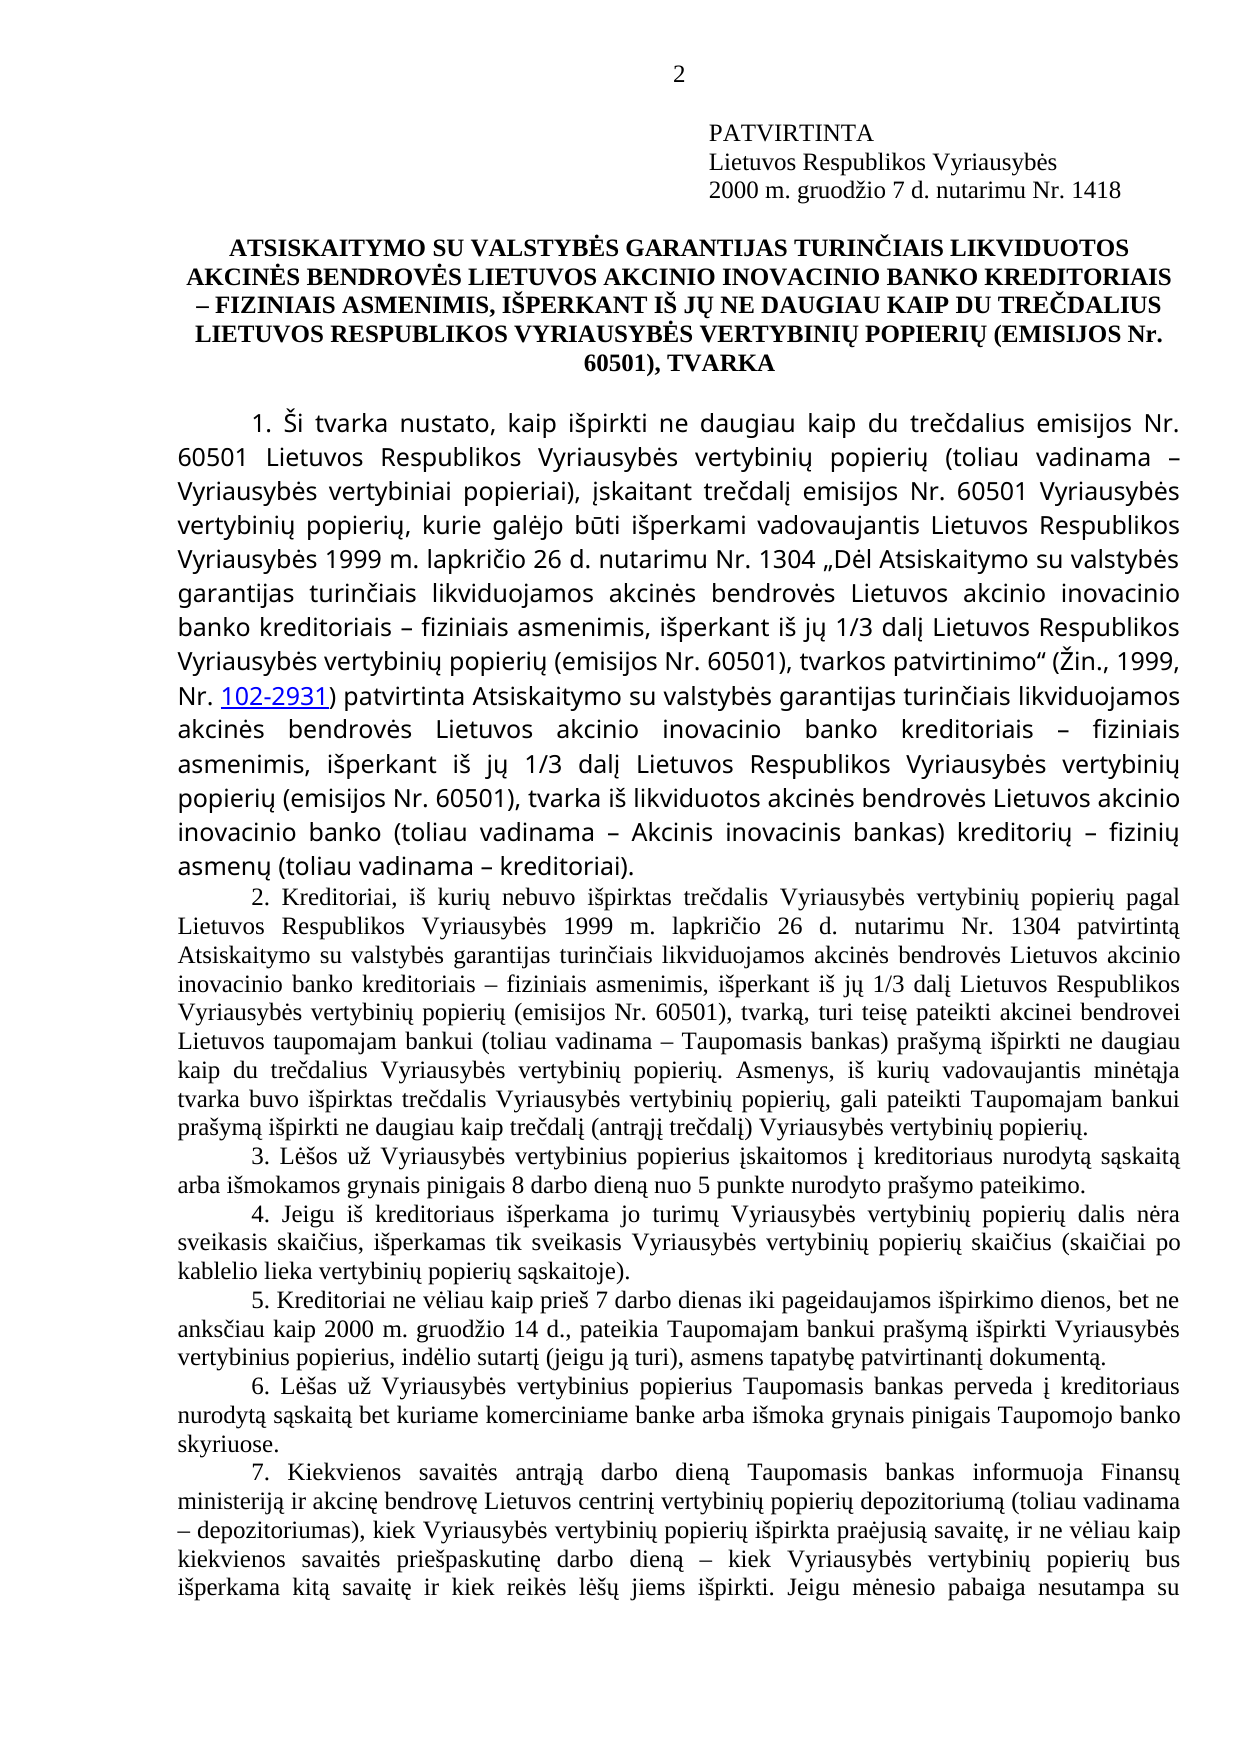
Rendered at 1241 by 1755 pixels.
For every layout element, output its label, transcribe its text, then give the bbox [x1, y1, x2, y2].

text 2. Kreditoriai, iš kurių nebuvo išpirktas trečdalis Vyriausybės vertybinių popierių pagal Lietuvos Respublikos Vyriausybės 1999 m. lapkričio 26 d. nutarimu Nr. 1304 patvirtintą Atsiskaitymo su valstybės garantijas turinčiais likviduojamos akcinės bendrovės Lietuvos akcinio inovacinio banko kreditoriais – fiziniais asmenimis, išperkant iš jų 1/3 dalį Lietuvos Respublikos Vyriausybės vertybinių popierių (emisijos Nr. 60501), tvarką, turi teisę pateikti akcinei bendrovei Lietuvos taupomajam bankui (toliau vadinama – Taupomasis bankas) prašymą išpirkti ne daugiau kaip du trečdalius Vyriausybės vertybinių popierių. Asmenys, iš kurių vadovaujantis minėtąja tvarka buvo išpirktas trečdalis Vyriausybės vertybinių popierių, gali pateikti Taupomajam bankui prašymą išpirkti ne daugiau kaip trečdalį (antrąjį trečdalį) Vyriausybės vertybinių popierių. [177, 882, 1181, 1141]
text ATSISKAITYMO SU VALSTYBĖS GARANTIJAS TURINČIAIS LIKVIDUOTOS AKCINĖS BENDROVĖS LIETUVOS AKCINIO INOVACINIO BANKO KREDITORIAIS – FIZINIAIS ASMENIMIS, IŠPERKANT IŠ JŲ NE DAUGIAU KAIP DU TREČDALIUS LIETUVOS RESPUBLIKOS VYRIAUSYBĖS VERTYBINIŲ POPIERIŲ (EMISIJOS Nr. 60501), TVARKA [177, 233, 1181, 377]
text 2000 m. gruodžio 7 d. nutarimu Nr. 1418 [177, 176, 1181, 204]
text 5. Kreditoriai ne vėliau kaip prieš 7 darbo dienas iki pageidaujamos išpirkimo dienos, bet ne anksčiau kaip 2000 m. gruodžio 14 d., pateikia Taupomajam bankui prašymą išpirkti Vyriausybės vertybinius popierius, indėlio sutartį (jeigu ją turi), asmens tapatybę patvirtinantį dokumentą. [177, 1285, 1181, 1371]
text Patvirtinta [177, 118, 1181, 147]
text 1. Ši tvarka nustato, kaip išpirkti ne daugiau kaip du trečdalius emisijos Nr. 60501 Lietuvos Respublikos Vyriausybės vertybinių popierių (toliau vadinama – Vyriausybės vertybiniai popieriai), įskaitant trečdalį emisijos Nr. 60501 Vyriausybės vertybinių popierių, kurie galėjo būti išperkami vadovaujantis Lietuvos Respublikos Vyriausybės 1999 m. lapkričio 26 d. nutarimu Nr. 1304 „Dėl Atsiskaitymo su valstybės garantijas turinčiais likviduojamos akcinės bendrovės Lietuvos akcinio inovacinio banko kreditoriais – fiziniais asmenimis, išperkant iš jų 1/3 dalį Lietuvos Respublikos Vyriausybės vertybinių popierių (emisijos Nr. 60501), tvarkos patvirtinimo“ (Žin., 1999, Nr. 102-2931) patvirtinta Atsiskaitymo su valstybės garantijas turinčiais likviduojamos akcinės bendrovės Lietuvos akcinio inovacinio banko kreditoriais – fiziniais asmenimis, išperkant iš jų 1/3 dalį Lietuvos Respublikos Vyriausybės vertybinių popierių (emisijos Nr. 60501), tvarka iš likviduotos akcinės bendrovės Lietuvos akcinio inovacinio banko (toliau vadinama – Akcinis inovacinis bankas) kreditorių – fizinių asmenų (toliau vadinama – kreditoriai). [177, 406, 1181, 882]
text Lietuvos Respublikos Vyriausybės [177, 147, 1181, 176]
text 6. Lėšas už Vyriausybės vertybinius popierius Taupomasis bankas perveda į kreditoriaus nurodytą sąskaitą bet kuriame komerciniame banke arba išmoka grynais pinigais Taupomojo banko skyriuose. [177, 1371, 1181, 1457]
text 7. Kiekvienos savaitės antrąją darbo dieną Taupomasis bankas informuoja Finansų ministeriją ir akcinę bendrovę Lietuvos centrinį vertybinių popierių depozitoriumą (toliau vadinama – depozitoriumas), kiek Vyriausybės vertybinių popierių išpirkta praėjusią savaitę, ir ne vėliau kaip kiekvienos savaitės priešpaskutinę darbo dieną – kiek Vyriausybės vertybinių popierių bus išperkama kitą savaitę ir kiek reikės lėšų jiems išpirkti. Jeigu mėnesio pabaiga nesutampa su [177, 1457, 1181, 1601]
text 3. Lėšos už Vyriausybės vertybinius popierius įskaitomos į kreditoriaus nurodytą sąskaitą arba išmokamos grynais pinigais 8 darbo dieną nuo 5 punkte nurodyto prašymo pateikimo. [177, 1141, 1181, 1199]
text 4. Jeigu iš kreditoriaus išperkama jo turimų Vyriausybės vertybinių popierių dalis nėra sveikasis skaičius, išperkamas tik sveikasis Vyriausybės vertybinių popierių skaičius (skaičiai po kablelio lieka vertybinių popierių sąskaitoje). [177, 1199, 1181, 1285]
